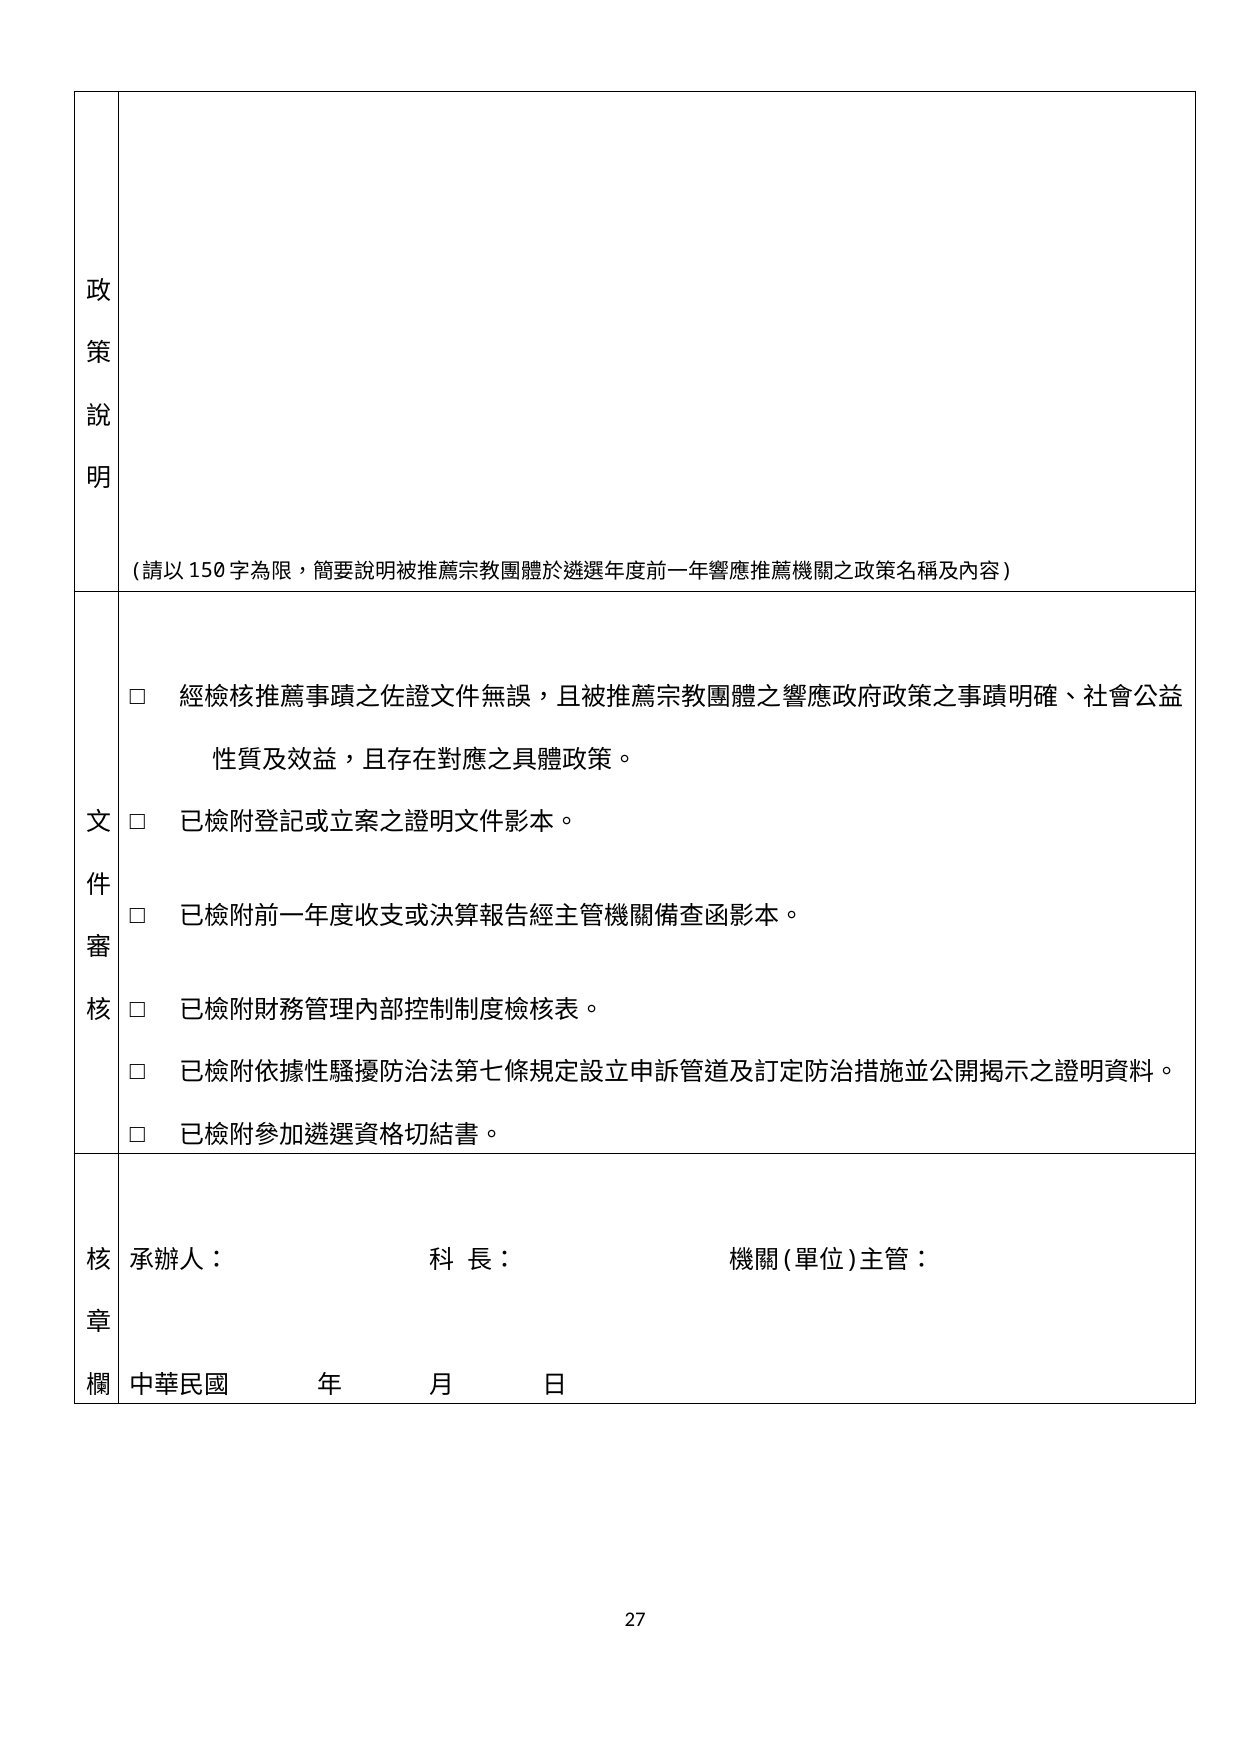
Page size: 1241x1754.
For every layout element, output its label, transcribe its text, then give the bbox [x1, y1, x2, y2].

table_cell (請以150字為限，簡要說明被推薦宗教團體於遴選年度前一年響應推薦機關之政策名稱及內容) [119, 92, 1195, 591]
table_cell 承辦人： 科長： 機關(單位)主管： 中華民國 年 月 日 [119, 1154, 1195, 1403]
table_cell 核章欄 [75, 1154, 118, 1403]
table_cell 政策說明 [75, 92, 118, 591]
table_cell 文件審核 [75, 592, 118, 1153]
table_cell 經檢核推薦事蹟之佐證文件無誤，且被推薦宗教團體之響應政府政策之事蹟明確、社會公益性質及效益，且存在對應之具體政策。 已檢附登記或立案之證明文件影本。 已檢附前一年度收支或決算報告經主管機關備查函影本。 已檢附財務管理內部控制制度檢核表。 已檢附依據性騷擾防治法第七條規定設立申訴管道及訂定防治措施並公開揭示之證明資料。 已檢附參加遴選資格切結書。 [119, 592, 1195, 1153]
